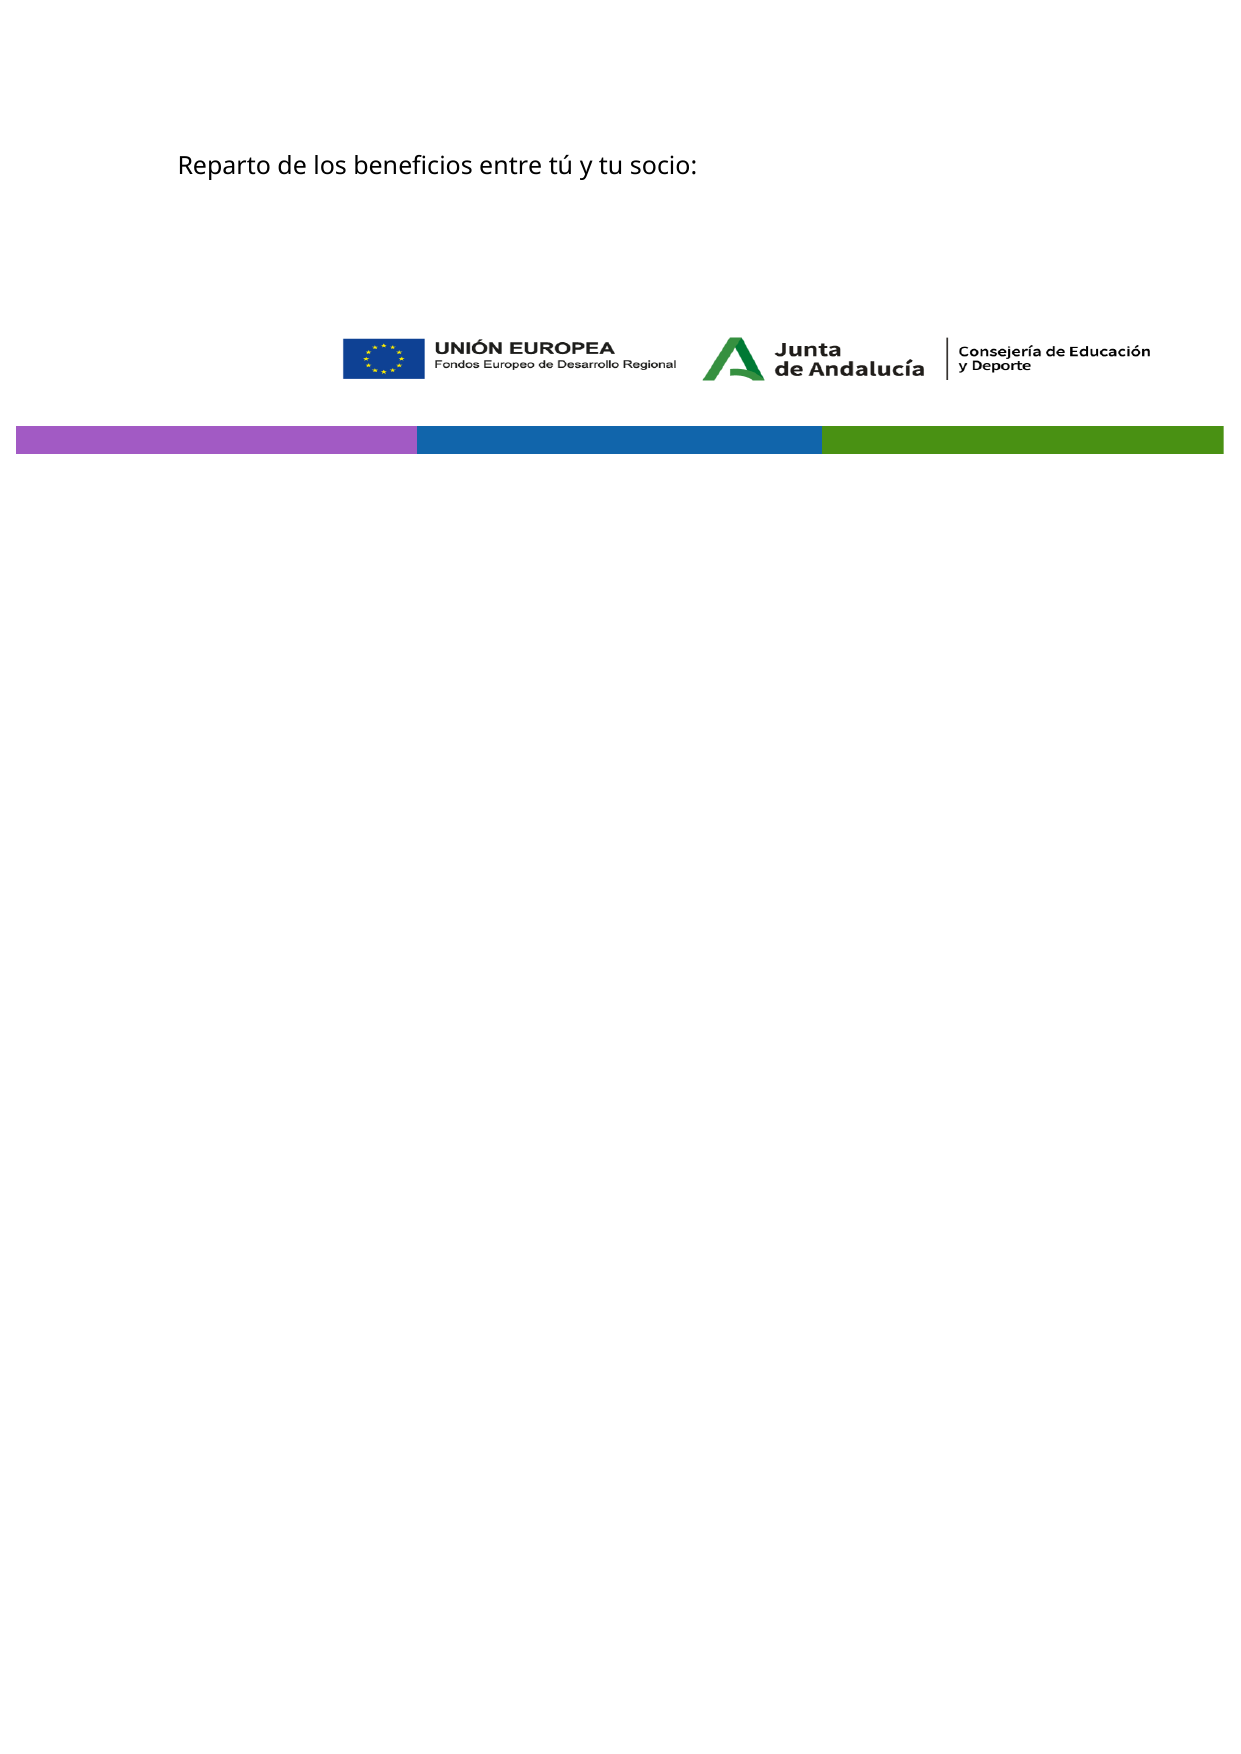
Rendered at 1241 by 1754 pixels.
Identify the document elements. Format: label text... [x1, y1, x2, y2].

text Reparto de los beneficios entre tú y tu socio: [177, 148, 1063, 182]
picture [16, 275, 1224, 454]
